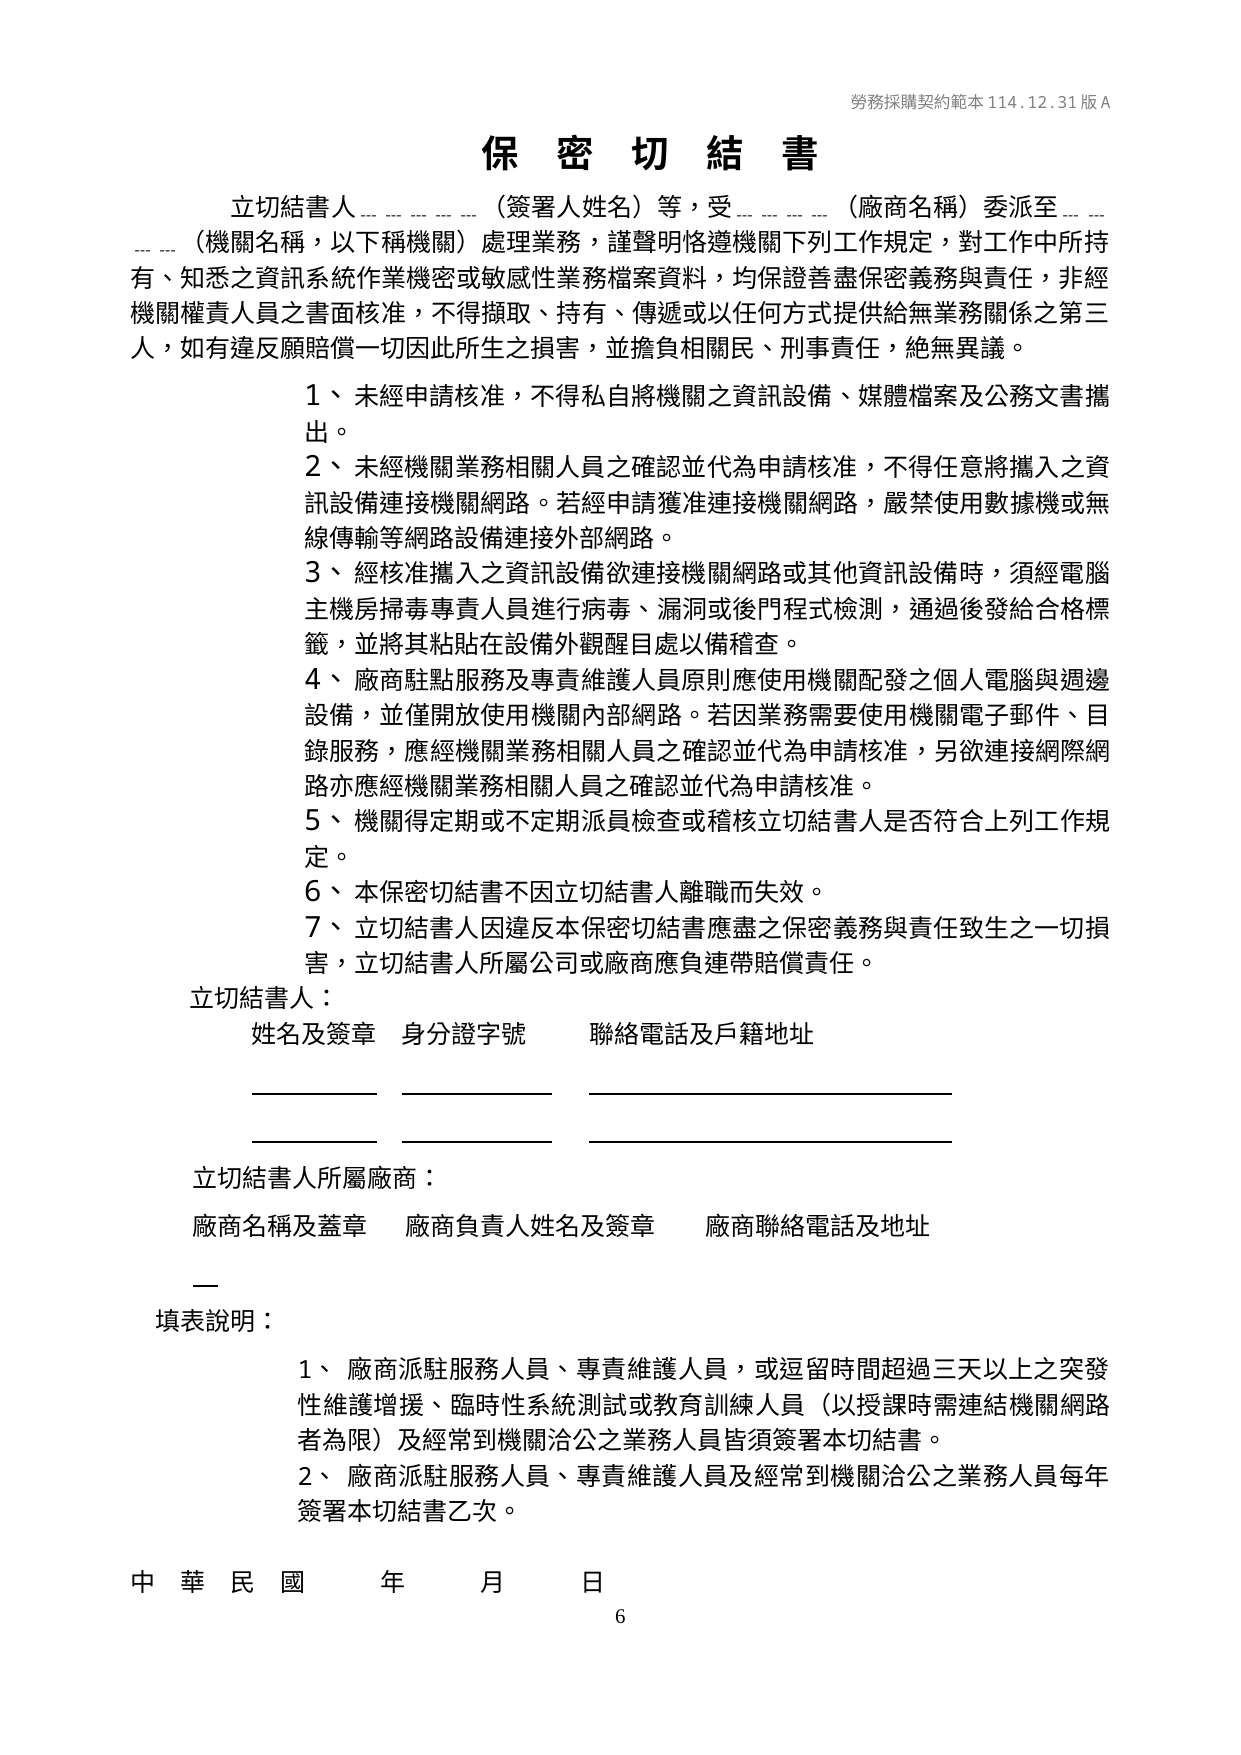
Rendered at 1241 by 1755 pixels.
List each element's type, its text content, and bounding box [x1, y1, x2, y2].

text 立切結書人所屬廠商： [130, 1159, 1110, 1194]
list 未經機關業務相關人員之確認並代為申請核准，不得任意將攜入之資訊設備連接機關網路。若經申請獲准連接機關網路，嚴禁使用數據機或無線傳輸等網路設備連接外部網路。 [304, 448, 1110, 554]
text 立切結書人： [130, 979, 1104, 1015]
text 保 密 切 結 書 [130, 136, 1110, 175]
text 立切結書人﹍﹍﹍﹍﹍（簽署人姓名）等，受﹍﹍﹍﹍（廠商名稱）委派至﹍﹍﹍﹍（機關名稱，以下稱機關）處理業務，謹聲明恪遵機關下列工作規定，對工作中所持有、知悉之資訊系統作業機密或敏感性業務檔案資料，均保證善盡保密義務與責任，非經機關權責人員之書面核准，不得擷取、持有、傳遞或以任何方式提供給無業務關係之第三人，如有違反願賠償一切因此所生之損害，並擔負相關民、刑事責任，絶無異議。 [130, 188, 1110, 365]
text 中 華 民 國 年 月 日 [130, 1563, 1110, 1598]
list 經核准攜入之資訊設備欲連接機關網路或其他資訊設備時，須經電腦主機房掃毒專責人員進行病毒、漏洞或後門程式檢測，通過後發給合格標籤，並將其粘貼在設備外觀醒目處以備稽查。 [304, 554, 1110, 661]
list 廠商駐點服務及專責維護人員原則應使用機關配發之個人電腦與週邊設備，並僅開放使用機關內部網路。若因業務需要使用機關電子郵件、目錄服務，應經機關業務相關人員之確認並代為申請核准，另欲連接網際網路亦應經機關業務相關人員之確認並代為申請核准。 [304, 661, 1110, 802]
list 機關得定期或不定期派員檢查或稽核立切結書人是否符合上列工作規定。 [304, 802, 1110, 873]
list 廠商派駐服務人員、專責維護人員，或逗留時間超過三天以上之突發性維護增援、臨時性系統測試或教育訓練人員（以授課時需連結機關網路者為限）及經常到機關洽公之業務人員皆須簽署本切結書。 [297, 1350, 1110, 1457]
list 未經申請核准，不得私自將機關之資訊設備、媒體檔案及公務文書攜出。 [304, 377, 1110, 448]
text 姓名及簽章 身分證字號 聯絡電話及戶籍地址 [130, 1015, 1110, 1050]
list 立切結書人因違反本保密切結書應盡之保密義務與責任致生之一切損害，立切結書人所屬公司或廠商應負連帶賠償責任。 [304, 909, 1110, 979]
list 本保密切結書不因立切結書人離職而失效。 [304, 873, 1110, 909]
text 填表說明： [130, 1302, 1110, 1338]
text 廠商名稱及蓋章 廠商負責人姓名及簽章 廠商聯絡電話及地址 [130, 1207, 1110, 1242]
list 廠商派駐服務人員、專責維護人員及經常到機關洽公之業務人員每年簽署本切結書乙次。 [297, 1457, 1110, 1527]
